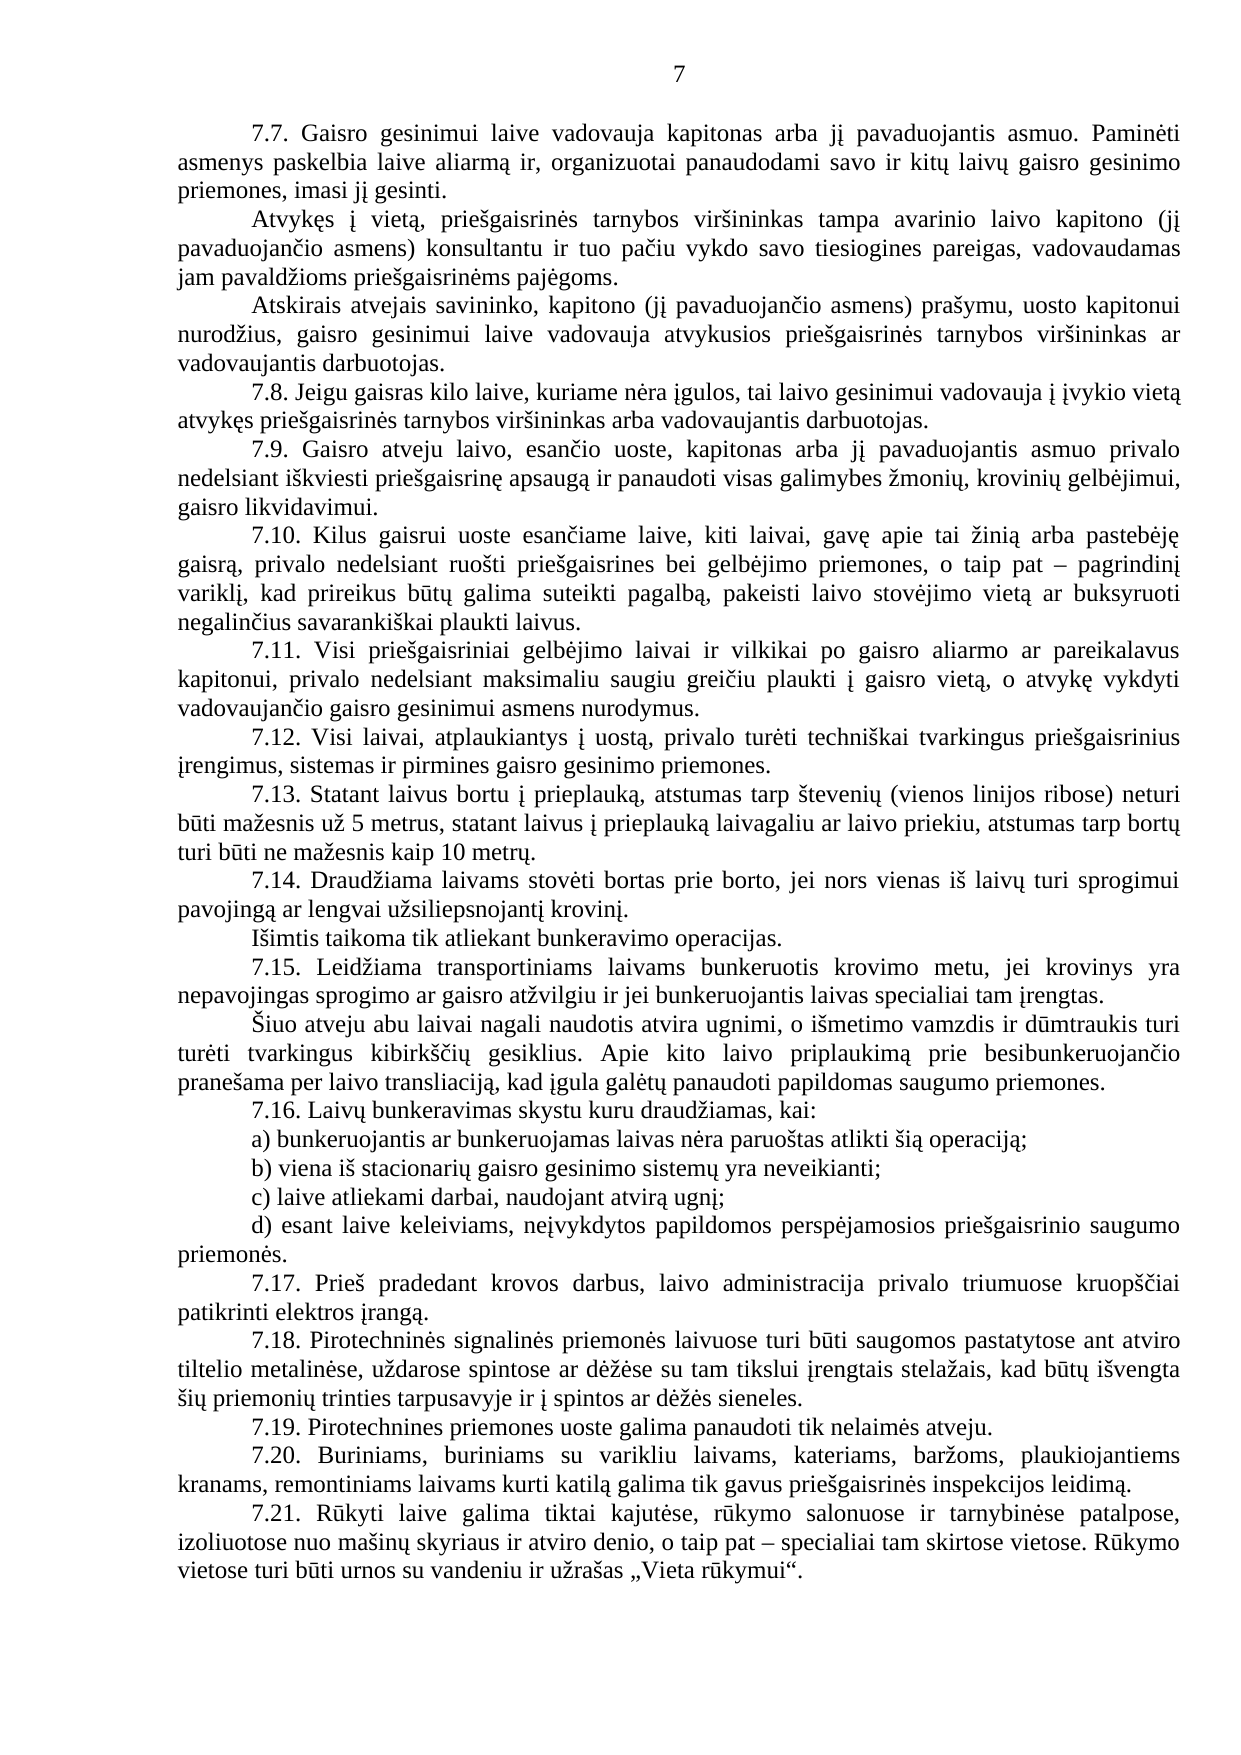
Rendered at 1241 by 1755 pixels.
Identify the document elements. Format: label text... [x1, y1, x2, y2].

text 7.18. Pirotechninės signalinės priemonės laivuose turi būti saugomos pastatytose ant atviro tiltelio metalinėse, uždarose spintose ar dėžėse su tam tikslui įrengtais stelažais, kad būtų išvengta šių priemonių trinties tarpusavyje ir į spintos ar dėžės sieneles. [177, 1326, 1181, 1412]
text b) viena iš stacionarių gaisro gesinimo sistemų yra neveikianti; [177, 1153, 1181, 1182]
text 7.12. Visi laivai, atplaukiantys į uostą, privalo turėti techniškai tvarkingus priešgaisrinius įrengimus, sistemas ir pirmines gaisro gesinimo priemones. [177, 722, 1181, 779]
text 7.16. Laivų bunkeravimas skystu kuru draudžiamas, kai: [177, 1096, 1181, 1124]
text d) esant laive keleiviams, neįvykdytos papildomos perspėjamosios priešgaisrinio saugumo priemonės. [177, 1211, 1181, 1268]
text 7.8. Jeigu gaisras kilo laive, kuriame nėra įgulos, tai laivo gesinimui vadovauja į įvykio vietą atvykęs priešgaisrinės tarnybos viršininkas arba vadovaujantis darbuotojas. [177, 377, 1181, 434]
text a) bunkeruojantis ar bunkeruojamas laivas nėra paruoštas atlikti šią operaciją; [177, 1124, 1181, 1153]
text Šiuo atveju abu laivai nagali naudotis atvira ugnimi, o išmetimo vamzdis ir dūmtraukis turi turėti tvarkingus kibirkščių gesiklius. Apie kito laivo priplaukimą prie besibunkeruojančio pranešama per laivo transliaciją, kad įgula galėtų panaudoti papildomas saugumo priemones. [177, 1009, 1181, 1096]
text 7.15. Leidžiama transportiniams laivams bunkeruotis krovimo metu, jei krovinys yra nepavojingas sprogimo ar gaisro atžvilgiu ir jei bunkeruojantis laivas specialiai tam įrengtas. [177, 952, 1181, 1009]
text Atvykęs į vietą, priešgaisrinės tarnybos viršininkas tampa avarinio laivo kapitono (jį pavaduojančio asmens) konsultantu ir tuo pačiu vykdo savo tiesiogines pareigas, vadovaudamas jam pavaldžioms priešgaisrinėms pajėgoms. [177, 204, 1181, 291]
text 7.11. Visi priešgaisriniai gelbėjimo laivai ir vilkikai po gaisro aliarmo ar pareikalavus kapitonui, privalo nedelsiant maksimaliu saugiu greičiu plaukti į gaisro vietą, o atvykę vykdyti vadovaujančio gaisro gesinimui asmens nurodymus. [177, 636, 1181, 722]
text 7.21. Rūkyti laive galima tiktai kajutėse, rūkymo salonuose ir tarnybinėse patalpose, izoliuotose nuo mašinų skyriaus ir atviro denio, o taip pat – specialiai tam skirtose vietose. Rūkymo vietose turi būti urnos su vandeniu ir užrašas „Vieta rūkymui“. [177, 1498, 1181, 1584]
text Išimtis taikoma tik atliekant bunkeravimo operacijas. [177, 923, 1181, 952]
text 7.13. Statant laivus bortu į prieplauką, atstumas tarp števenių (vienos linijos ribose) neturi būti mažesnis už 5 metrus, statant laivus į prieplauką laivagaliu ar laivo priekiu, atstumas tarp bortų turi būti ne mažesnis kaip 10 metrų. [177, 779, 1181, 866]
text 7.17. Prieš pradedant krovos darbus, laivo administracija privalo triumuose kruopščiai patikrinti elektros įrangą. [177, 1268, 1181, 1326]
text 7.20. Buriniams, buriniams su varikliu laivams, kateriams, baržoms, plaukiojantiems kranams, remontiniams laivams kurti katilą galima tik gavus priešgaisrinės inspekcijos leidimą. [177, 1441, 1181, 1498]
text 7.10. Kilus gaisrui uoste esančiame laive, kiti laivai, gavę apie tai žinią arba pastebėję gaisrą, privalo nedelsiant ruošti priešgaisrines bei gelbėjimo priemones, o taip pat – pagrindinį variklį, kad prireikus būtų galima suteikti pagalbą, pakeisti laivo stovėjimo vietą ar buksyruoti negalinčius savarankiškai plaukti laivus. [177, 521, 1181, 636]
text c) laive atliekami darbai, naudojant atvirą ugnį; [177, 1182, 1181, 1211]
text 7.19. Pirotechnines priemones uoste galima panaudoti tik nelaimės atveju. [177, 1412, 1181, 1441]
text 7.7. Gaisro gesinimui laive vadovauja kapitonas arba jį pavaduojantis asmuo. Paminėti asmenys paskelbia laive aliarmą ir, organizuotai panaudodami savo ir kitų laivų gaisro gesinimo priemones, imasi jį gesinti. [177, 118, 1181, 204]
text 7.14. Draudžiama laivams stovėti bortas prie borto, jei nors vienas iš laivų turi sprogimui pavojingą ar lengvai užsiliepsnojantį krovinį. [177, 866, 1181, 923]
text 7.9. Gaisro atveju laivo, esančio uoste, kapitonas arba jį pavaduojantis asmuo privalo nedelsiant iškviesti priešgaisrinę apsaugą ir panaudoti visas galimybes žmonių, krovinių gelbėjimui, gaisro likvidavimui. [177, 434, 1181, 521]
text Atskirais atvejais savininko, kapitono (jį pavaduojančio asmens) prašymu, uosto kapitonui nurodžius, gaisro gesinimui laive vadovauja atvykusios priešgaisrinės tarnybos viršininkas ar vadovaujantis darbuotojas. [177, 291, 1181, 377]
